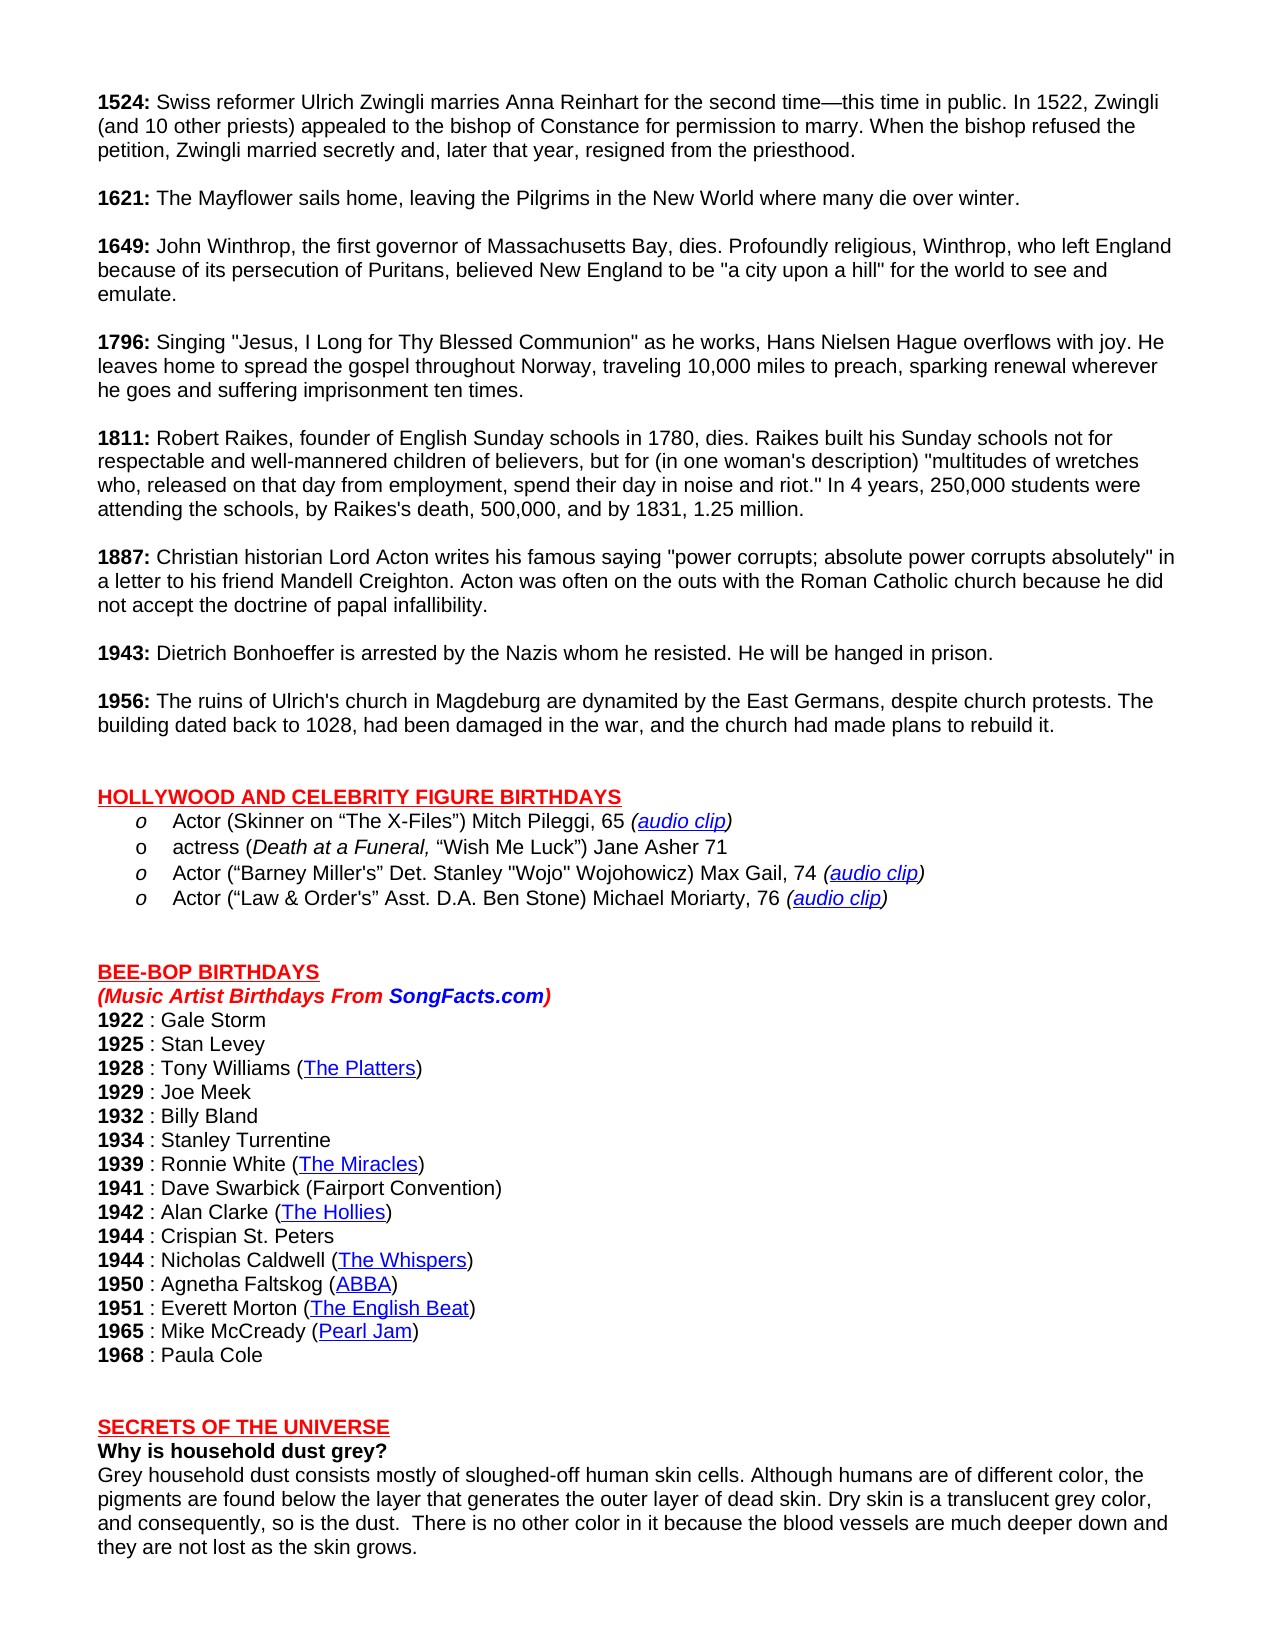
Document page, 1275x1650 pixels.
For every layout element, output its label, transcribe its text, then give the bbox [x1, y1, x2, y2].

text 1939 : Ronnie White (The Miracles) [97, 1152, 1185, 1176]
text 1944 : Nicholas Caldwell (The Whispers) 1950 : Agnetha Faltskog (ABBA) [97, 1247, 1185, 1295]
list actress (Death at a Funeral, “Wish Me Luck”) Jane Asher 71 [135, 834, 1185, 860]
text 1943: Dietrich Bonhoeffer is arrested by the Nazis whom he resisted. He will be hanged in prison. [97, 641, 1185, 665]
text 1941 : Dave Swarbick (Fairport Convention) [97, 1176, 1185, 1199]
text 1925 : Stan Levey [97, 1032, 1185, 1056]
text 1796: Singing "Jesus, I Long for Thy Blessed Communion" as he works, Hans Nielsen Hague overflows with joy. He leaves home to spread the gospel throughout Norway, traveling 10,000 miles to preach, sparking renewal wherever he goes and suffering imprisonment ten times. [97, 329, 1185, 401]
text 1932 : Billy Bland [97, 1104, 1185, 1128]
list Actor (Skinner on “The X-Files”) Mitch Pileggi, 65 (audio clip) [135, 809, 1185, 834]
text 1934 : Stanley Turrentine [97, 1128, 1185, 1152]
text 1968 : Paula Cole [97, 1343, 1185, 1367]
text SECRETS OF THE UNIVERSE [97, 1415, 1185, 1439]
text (Music Artist Birthdays From SongFacts.com) [97, 984, 1185, 1008]
text 1956: The ruins of Ulrich's church in Magdeburg are dynamited by the East Germans, despite church protests. The building dated back to 1028, had been damaged in the war, and the church had made plans to rebuild it. [97, 689, 1185, 737]
text BEE-BOP BIRTHDAYS [97, 960, 1185, 984]
text HOLLYWOOD AND CELEBRITY FIGURE BIRTHDAYS [97, 785, 1185, 809]
text 1649: John Winthrop, the first governor of Massachusetts Bay, dies. Profoundly religious, Winthrop, who left England because of its persecution of Puritans, believed New England to be "a city upon a hill" for the world to see and emulate. [97, 234, 1185, 306]
text 1944 : Crispian St. Peters [97, 1223, 1185, 1247]
text 1942 : Alan Clarke (The Hollies) [97, 1199, 1185, 1223]
text 1922 : Gale Storm [97, 1008, 1185, 1032]
text 1951 : Everett Morton (The English Beat) [97, 1295, 1185, 1319]
text 1928 : Tony Williams (The Platters) [97, 1056, 1185, 1080]
text 1887: Christian historian Lord Acton writes his famous saying "power corrupts; absolute power corrupts absolutely" in a letter to his friend Mandell Creighton. Acton was often on the outs with the Roman Catholic church because he did not accept the doctrine of papal infallibility. [97, 545, 1185, 617]
list Actor (“Law & Order's” Asst. D.A. Ben Stone) Michael Moriarty, 76 (audio clip) [135, 886, 1185, 912]
text 1811: Robert Raikes, founder of English Sunday schools in 1780, dies. Raikes built his Sunday schools not for respectable and well-mannered children of believers, but for (in one woman's description) "multitudes of wretches who, released on that day from employment, spend their day in noise and riot." In 4 years, 250,000 students were attending the schools, by Raikes's death, 500,000, and by 1831, 1.25 million. [97, 425, 1185, 521]
text 1965 : Mike McCready (Pearl Jam) [97, 1319, 1185, 1343]
text 1524: Swiss reformer Ulrich Zwingli marries Anna Reinhart for the second time—this time in public. In 1522, Zwingli (and 10 other priests) appealed to the bishop of Constance for permission to marry. When the bishop refused the petition, Zwingli married secretly and, later that year, resigned from the priesthood. [97, 90, 1185, 162]
text Why is household dust grey? [97, 1439, 1185, 1463]
text 1621: The Mayflower sails home, leaving the Pilgrims in the New World where many die over winter. [97, 186, 1185, 210]
text Grey household dust consists mostly of sloughed-off human skin cells. Although humans are of different color, the pigments are found below the layer that generates the outer layer of dead skin. Dry skin is a translucent grey color, and consequently, so is the dust. There is no other color in it because the blood vessels are much deeper down and they are not lost as the skin grows. [97, 1463, 1185, 1559]
list Actor (“Barney Miller's” Det. Stanley "Wojo" Wojohowicz) Max Gail, 74 (audio clip) [135, 860, 1185, 886]
text 1929 : Joe Meek [97, 1080, 1185, 1104]
